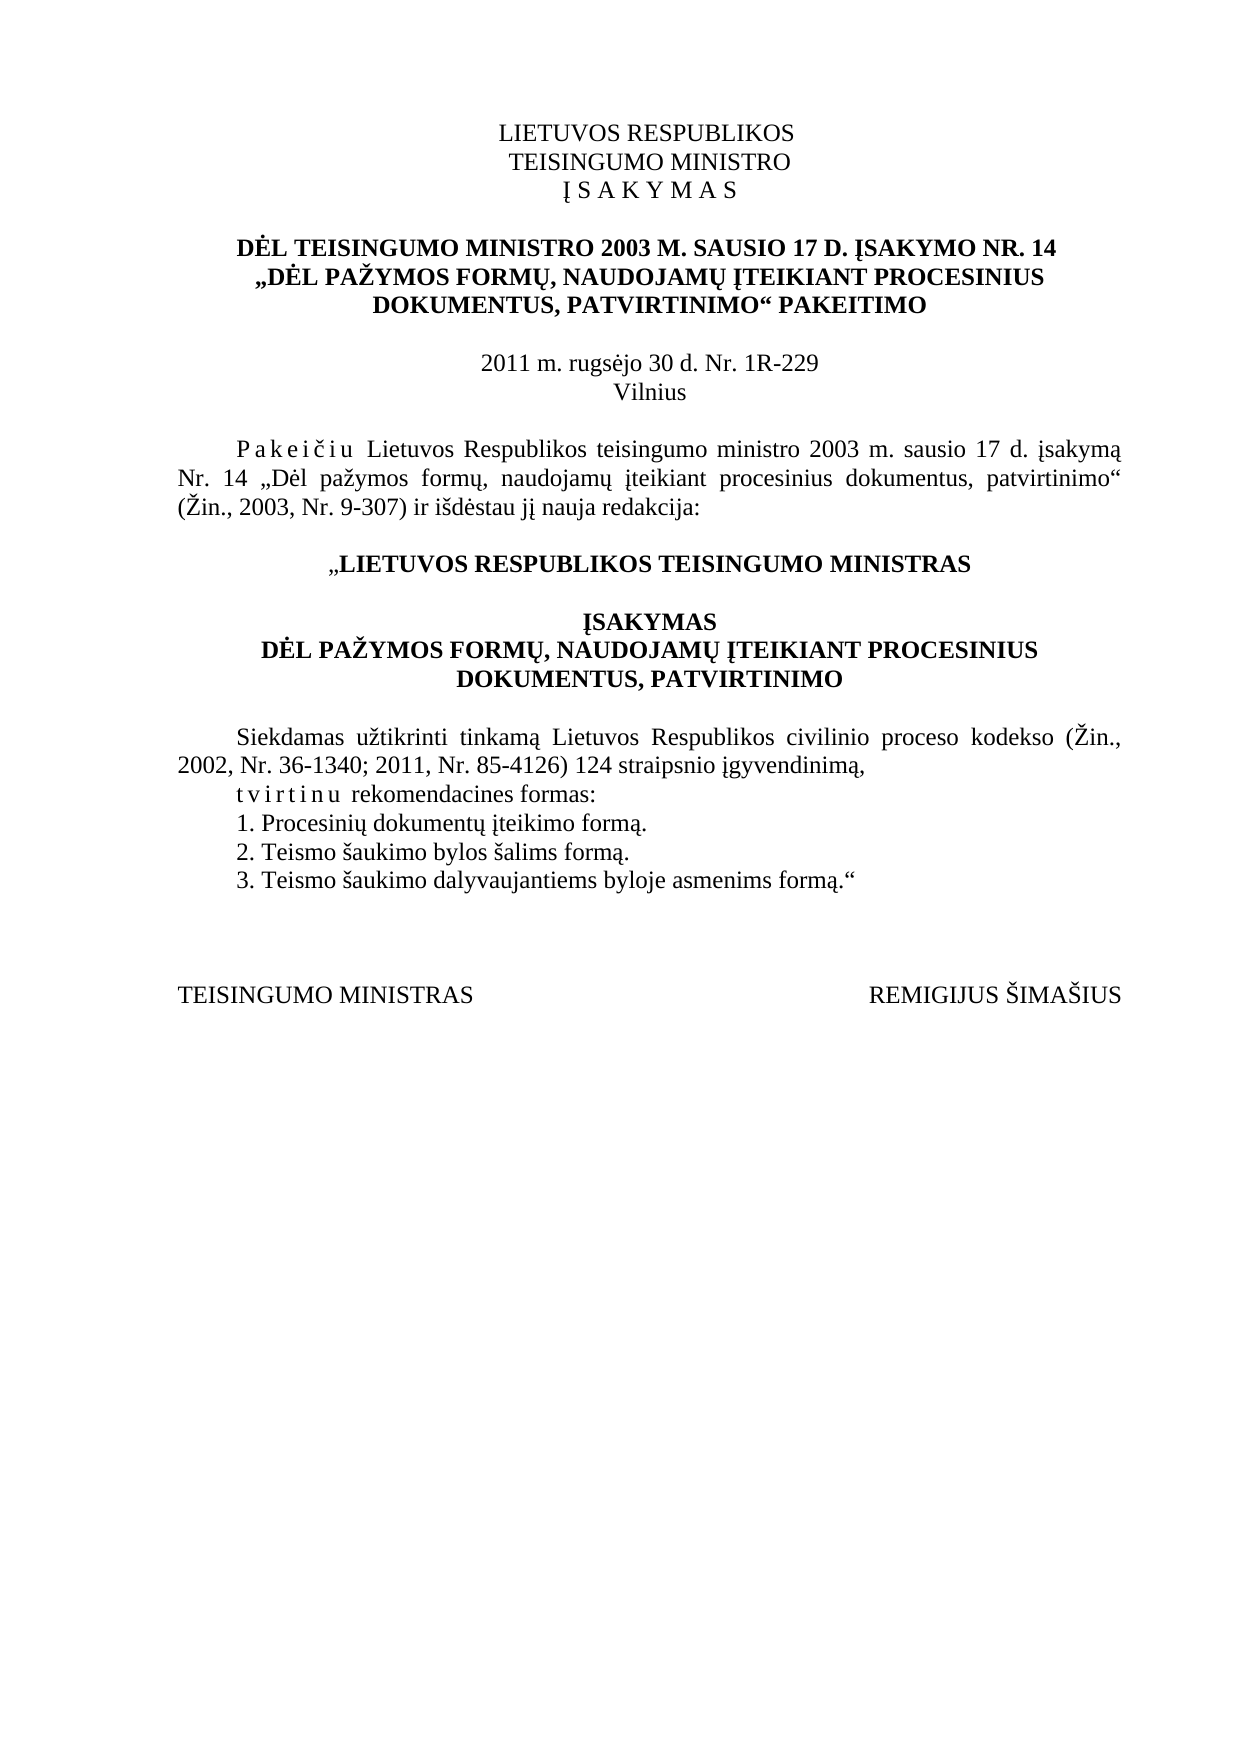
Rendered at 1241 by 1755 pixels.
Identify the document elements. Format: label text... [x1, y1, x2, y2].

text ĮSAKYMAS [177, 607, 1122, 636]
text Į S A K Y M A S [177, 176, 1122, 204]
text Teisingumo ministras Remigijus Šimašius [177, 981, 1122, 1009]
text Pakeičiu Lietuvos Respublikos teisingumo ministro 2003 m. sausio 17 d. įsakymą Nr. 14 „Dėl pažymos formų, naudojamų įteikiant procesinius dokumentus, patvirtinimo“ (Žin., 2003, Nr. 9-307) ir išdėstau jį nauja redakcija: [177, 434, 1122, 521]
text LIETUVOS RESPUBLIKOS [177, 118, 1122, 147]
text tvirtinu rekomendacines formas: [177, 779, 1122, 808]
text Vilnius [177, 377, 1122, 406]
text Siekdamas užtikrinti tinkamą Lietuvos Respublikos civilinio proceso kodekso (Žin., 2002, Nr. 36-1340; 2011, Nr. 85-4126) 124 straipsnio įgyvendinimą, [177, 722, 1122, 779]
text 1. Procesinių dokumentų įteikimo formą. [177, 808, 1122, 837]
text 3. Teismo šaukimo dalyvaujantiems byloje asmenims formą.“ [177, 866, 1122, 894]
text 2. Teismo šaukimo bylos šalims formą. [177, 837, 1122, 866]
text dėl pažymos formų, naudojamų įteikiant procesinius dokumentus, patvirtinimo [177, 636, 1122, 693]
text „LIETUVOS RESPUBLIKOS TEISINGUMO MINISTRAS [177, 549, 1122, 578]
text 2011 m. rugsėjo 30 d. Nr. 1R-229 [177, 348, 1122, 377]
text TEISINGUMO MINISTRO [177, 147, 1122, 176]
text DĖL TEISINGUMO MINISTRO 2003 m. sausio 17 d. ĮSAKYMO Nr. 14 „dėl pažymos formų, naudojamų įteikiant procesinius dokumentus, patvirtinimo“ PAKEITIMO [177, 233, 1122, 319]
